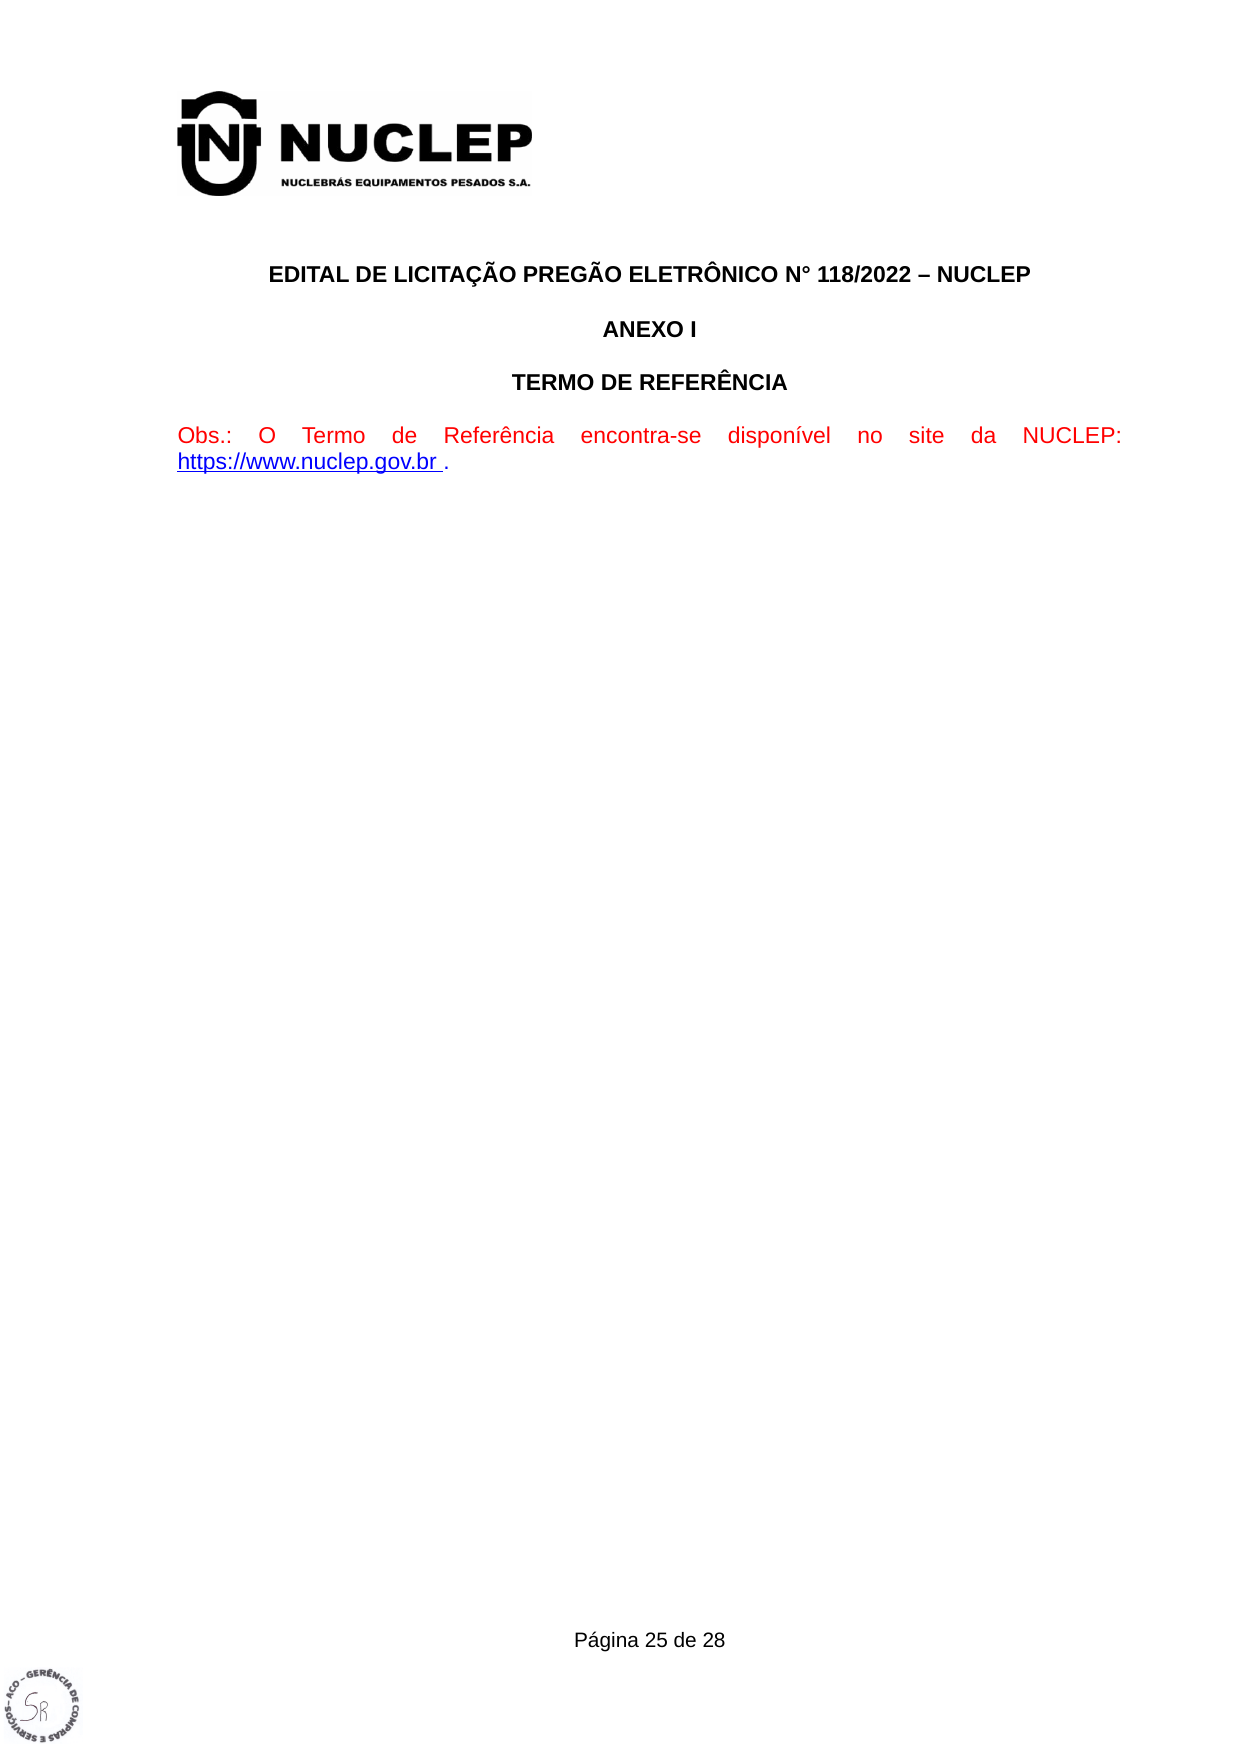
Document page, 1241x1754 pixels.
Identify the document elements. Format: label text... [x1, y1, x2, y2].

picture [3, 1667, 85, 1744]
picture [177, 91, 532, 196]
text ANEXO I [177, 316, 1122, 343]
text TERMO DE REFERÊNCIA [177, 369, 1122, 395]
text Obs.: O Termo de Referência encontra-se disponível no site da NUCLEP: https://www.nuclep.gov.br . [177, 422, 1122, 474]
